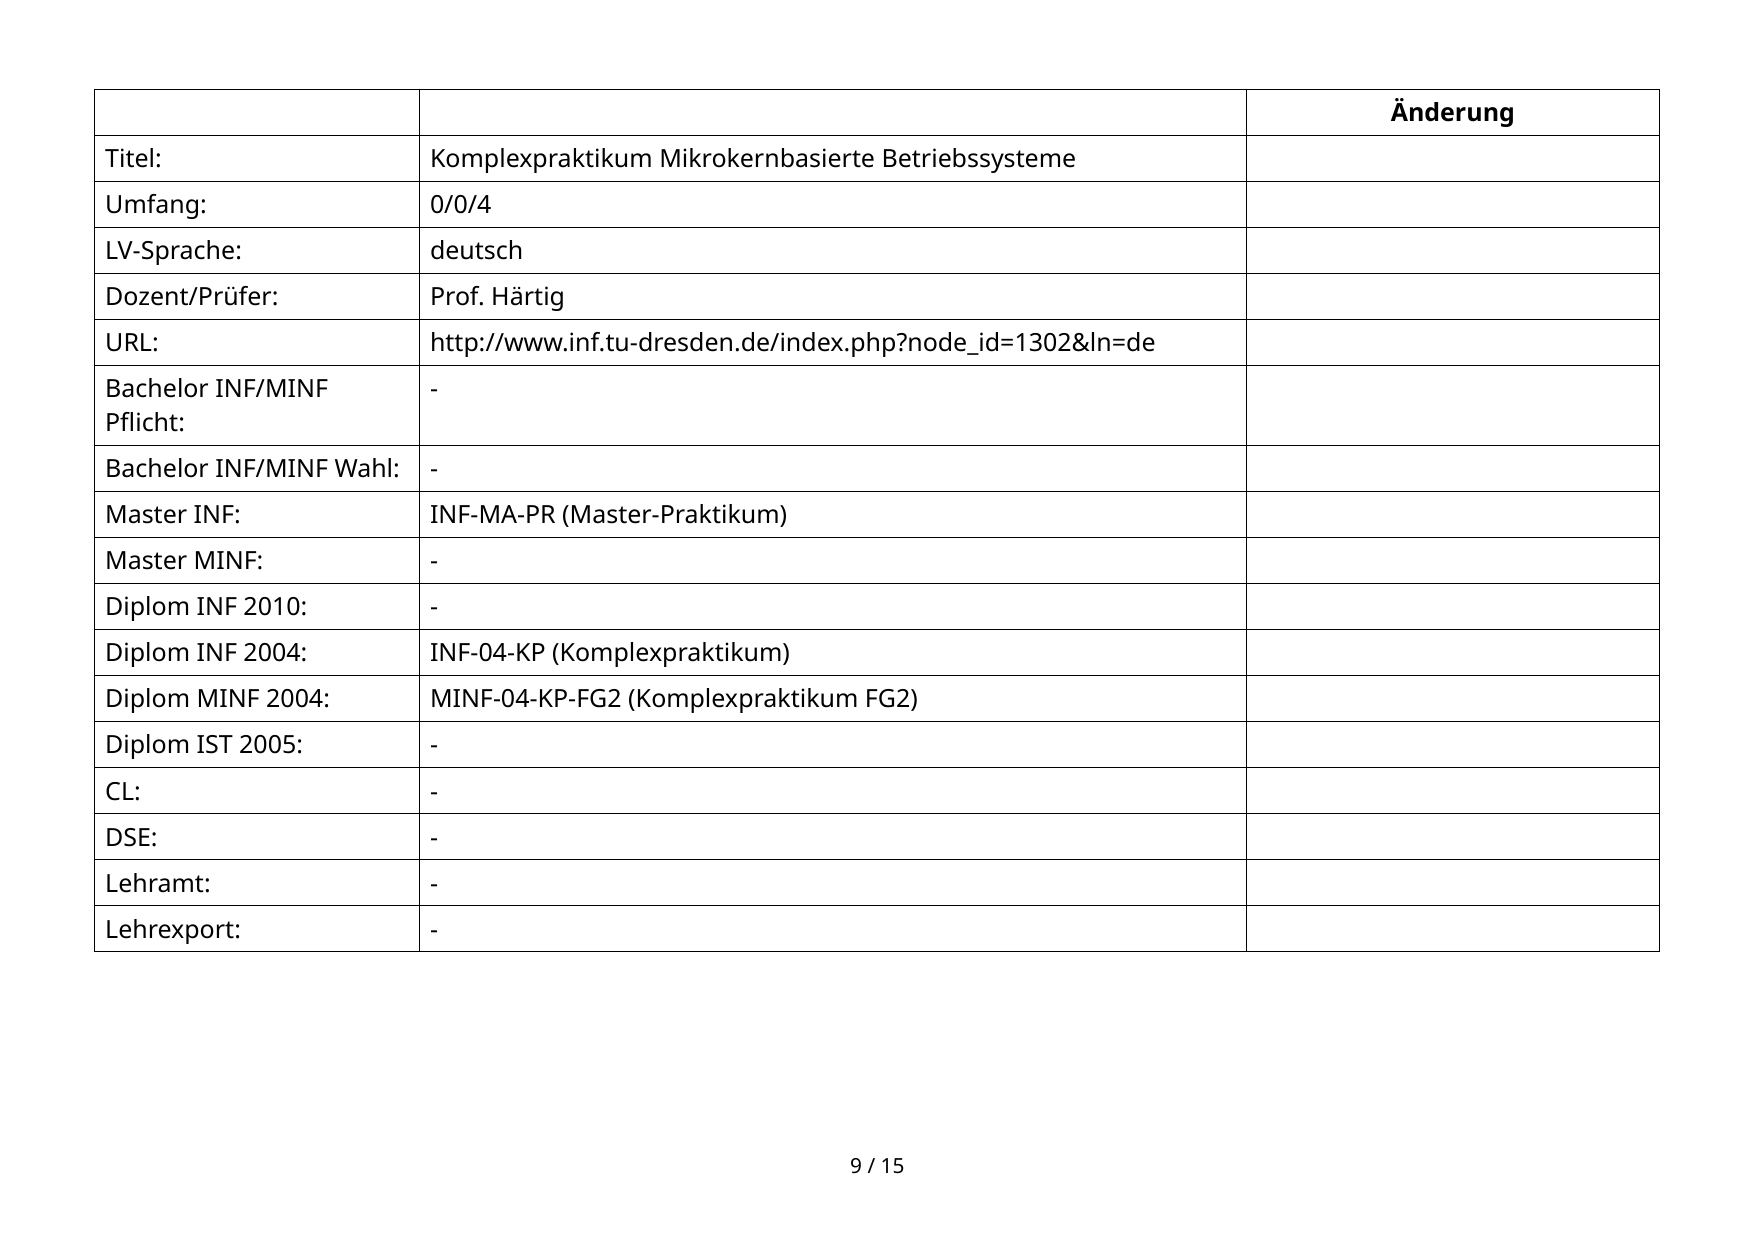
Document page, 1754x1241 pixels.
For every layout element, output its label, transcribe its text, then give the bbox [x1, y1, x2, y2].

table_cell [1247, 136, 1659, 181]
table_cell [1247, 814, 1659, 859]
table_header [95, 90, 419, 134]
table_cell [1247, 274, 1659, 319]
table_header Änderung [1247, 90, 1659, 134]
table_cell INF-04-KP (Komplexpraktikum) [420, 630, 1246, 675]
table_cell URL: [95, 320, 419, 365]
table_cell - [420, 538, 1246, 583]
table_cell Dozent/Prüfer: [95, 274, 419, 319]
table_cell Diplom MINF 2004: [95, 676, 419, 721]
table_cell [1247, 492, 1659, 537]
table_cell Master INF: [95, 492, 419, 537]
table_cell Komplexpraktikum Mikrokernbasierte Betriebssysteme [420, 136, 1246, 181]
table_cell [1247, 630, 1659, 675]
table_cell Bachelor INF/MINF Wahl: [95, 446, 419, 491]
table_cell [1247, 906, 1659, 951]
table_cell [1247, 446, 1659, 491]
table_cell 0/0/4 [420, 182, 1246, 227]
table_cell [1247, 722, 1659, 767]
table_cell - [420, 446, 1246, 491]
table_cell Diplom IST 2005: [95, 722, 419, 767]
table_cell Master MINF: [95, 538, 419, 583]
table_cell - [420, 906, 1246, 951]
table_cell - [420, 366, 1246, 445]
table_cell [1247, 538, 1659, 583]
table_cell deutsch [420, 228, 1246, 273]
table_cell LV-Sprache: [95, 228, 419, 273]
table_cell [1247, 320, 1659, 365]
table_cell Lehrexport: [95, 906, 419, 951]
table_cell Diplom INF 2004: [95, 630, 419, 675]
table_cell DSE: [95, 814, 419, 859]
table_cell [1247, 182, 1659, 227]
table_cell MINF-04-KP-FG2 (Komplexpraktikum FG2) [420, 676, 1246, 721]
table_cell - [420, 768, 1246, 813]
table_cell [1247, 228, 1659, 273]
table_cell Prof. Härtig [420, 274, 1246, 319]
table_cell [1247, 676, 1659, 721]
table_cell http://www.inf.tu-dresden.de/index.php?node_id=1302&ln=de [420, 320, 1246, 365]
table_cell Lehramt: [95, 860, 419, 905]
table_header [420, 90, 1246, 134]
table_cell - [420, 860, 1246, 905]
table_cell [1247, 366, 1659, 445]
table_cell INF-MA-PR (Master-Praktikum) [420, 492, 1246, 537]
table_cell [1247, 584, 1659, 629]
table_cell Titel: [95, 136, 419, 181]
table_cell CL: [95, 768, 419, 813]
table_cell Umfang: [95, 182, 419, 227]
table_cell [1247, 860, 1659, 905]
table_cell Bachelor INF/MINF Pflicht: [95, 366, 419, 445]
table_cell - [420, 584, 1246, 629]
table_cell Diplom INF 2010: [95, 584, 419, 629]
table_cell [1247, 768, 1659, 813]
table_cell - [420, 814, 1246, 859]
table_cell - [420, 722, 1246, 767]
